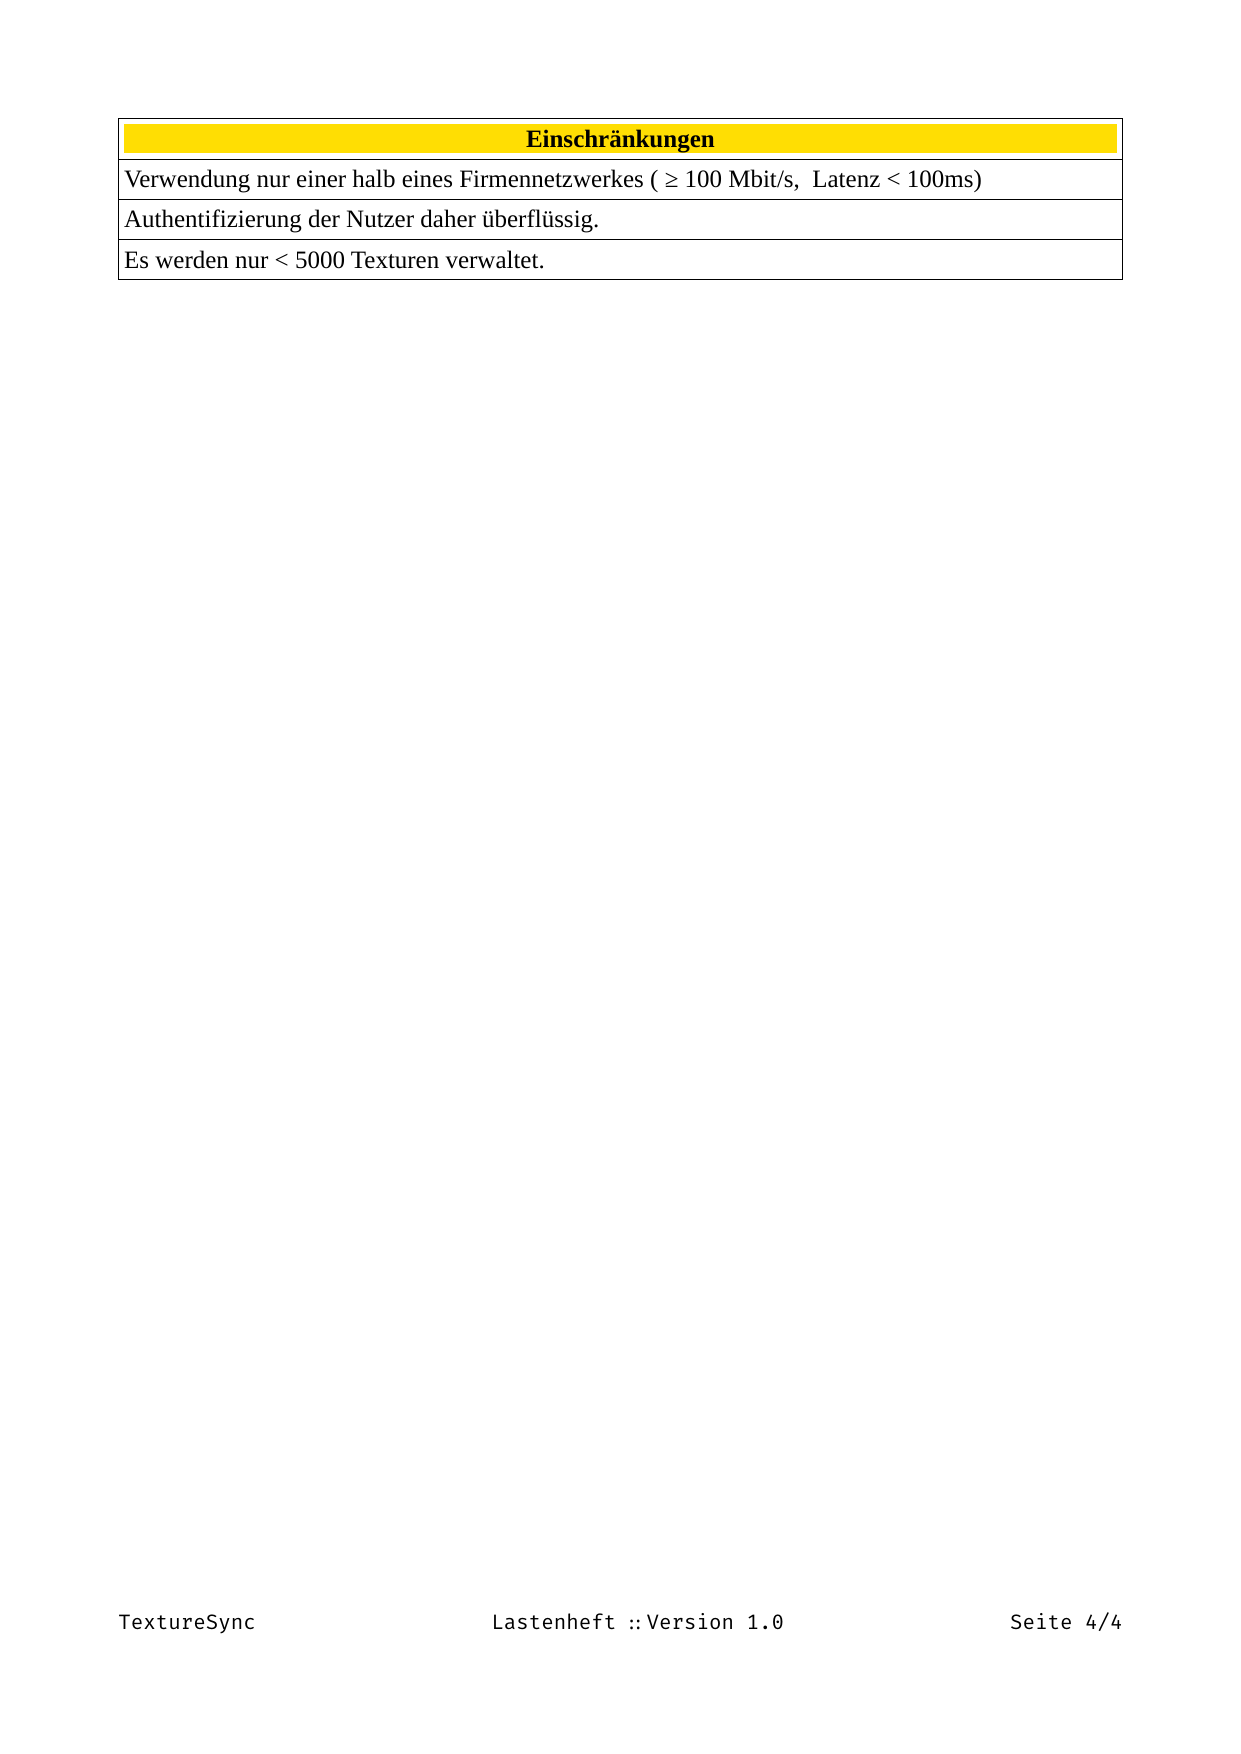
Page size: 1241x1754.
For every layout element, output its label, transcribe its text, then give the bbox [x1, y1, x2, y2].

table_cell Verwendung nur einer halb eines Firmennetzwerkes ( ≥ 100 Mbit/s, Latenz < 100ms) [119, 160, 1122, 199]
table_cell Es werden nur < 5000 Texturen verwaltet. [119, 240, 1122, 279]
table_cell Authentifizierung der Nutzer daher überflüssig. [119, 200, 1122, 239]
table_header Einschränkungen [119, 119, 1122, 158]
